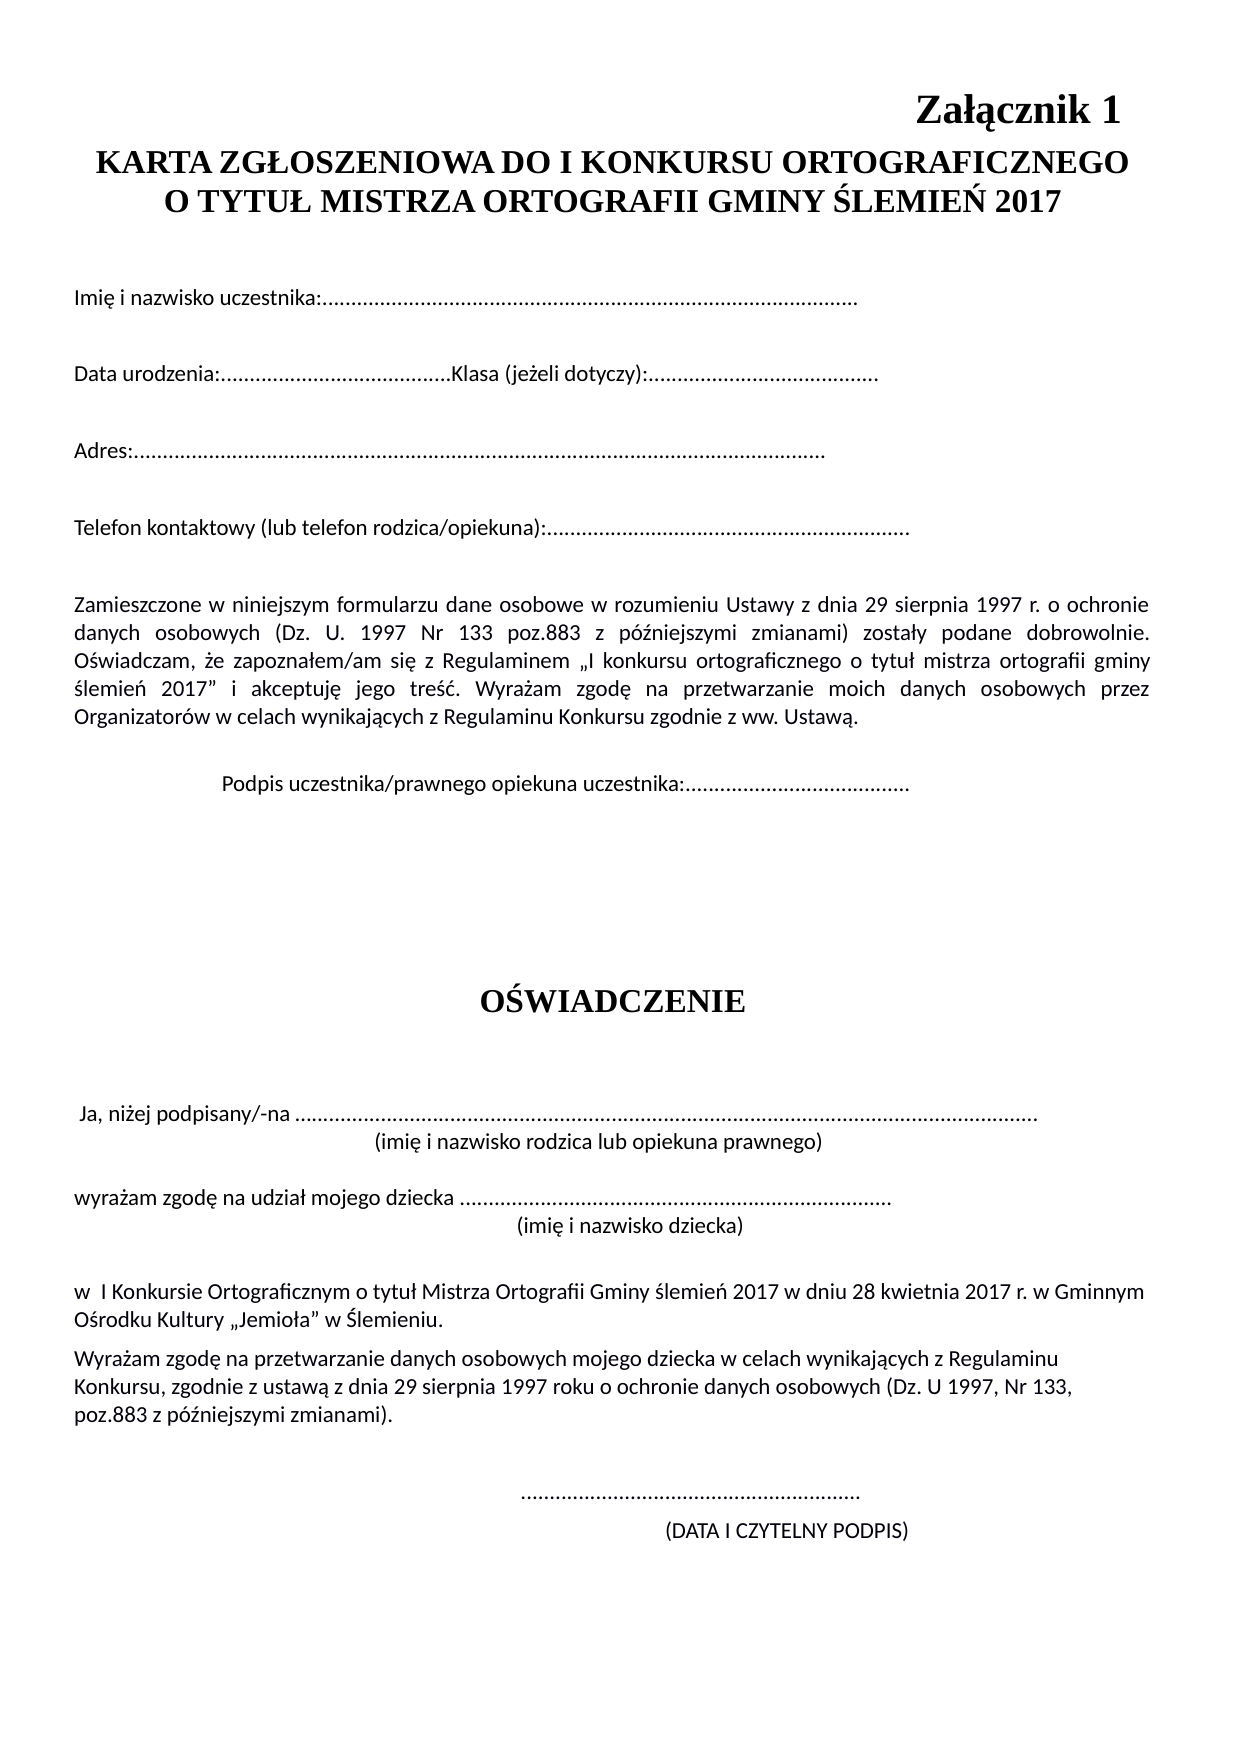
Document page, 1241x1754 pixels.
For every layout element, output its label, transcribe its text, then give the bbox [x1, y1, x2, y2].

text Telefon kontaktowy (lub telefon rodzica/opiekuna):............................................................... [74, 513, 1152, 541]
text (imię i nazwisko rodzica lub opiekuna prawnego) [295, 1127, 1152, 1155]
text Ja, niżej podpisany/-na ….............................................................................................................................. [74, 1099, 1152, 1127]
text Imię i nazwisko uczestnika:............................................................................................. [74, 283, 1152, 311]
text Adres:........................................................................................................................ [74, 436, 1152, 464]
text Data urodzenia:........................................Klasa (jeżeli dotyczy):........................................ [74, 359, 1152, 388]
text wyrażam zgodę na udział mojego dziecka ........................................................................... [74, 1183, 1152, 1211]
text Zamieszczone w niniejszym formularzu dane osobowe w rozumieniu Ustawy z dnia 29 sierpnia 1997 r. o ochronie danych osobowych (Dz. U. 1997 Nr 133 poz.883 z późniejszymi zmianami) zostały podane dobrowolnie. Oświadczam, że zapoznałem/am się z Regulaminem „I konkursu ortograficznego o tytuł mistrza ortografii gminy ślemień 2017” i akceptuję jego treść. Wyrażam zgodę na przetwarzanie moich danych osobowych przez Organizatorów w celach wynikających z Regulaminu Konkursu zgodnie z ww. Ustawą. [74, 590, 1152, 730]
text KARTA ZGŁOSZENIOWA DO I KONKURSU ORTOGRAFICZNEGO [74, 143, 1152, 181]
text Wyrażam zgodę na przetwarzanie danych osobowych mojego dziecka w celach wynikających z Regulaminu Konkursu, zgodnie z ustawą z dnia 29 sierpnia 1997 roku o ochronie danych osobowych (Dz. U 1997, Nr 133, poz.883 z późniejszymi zmianami). [74, 1344, 1152, 1428]
text O TYTUŁ MISTRZA ORTOGRAFII GMINY ŚLEMIEŃ 2017 [74, 181, 1152, 219]
text Podpis uczestnika/prawnego opiekuna uczestnika:....................................... [74, 769, 1152, 797]
text ........................................................... [369, 1477, 1152, 1505]
text Załącznik 1 [811, 84, 1152, 132]
text OŚWIADCZENIE [74, 981, 1152, 1019]
text (DATA I CZYTELNY PODPIS) [369, 1516, 1152, 1544]
text (imię i nazwisko dziecka) [443, 1211, 1152, 1239]
text w I Konkursie Ortograficznym o tytuł Mistrza Ortografii Gminy ślemień 2017 w dniu 28 kwietnia 2017 r. w Gminnym Ośrodku Kultury „Jemioła” w Ślemieniu. [74, 1277, 1152, 1333]
